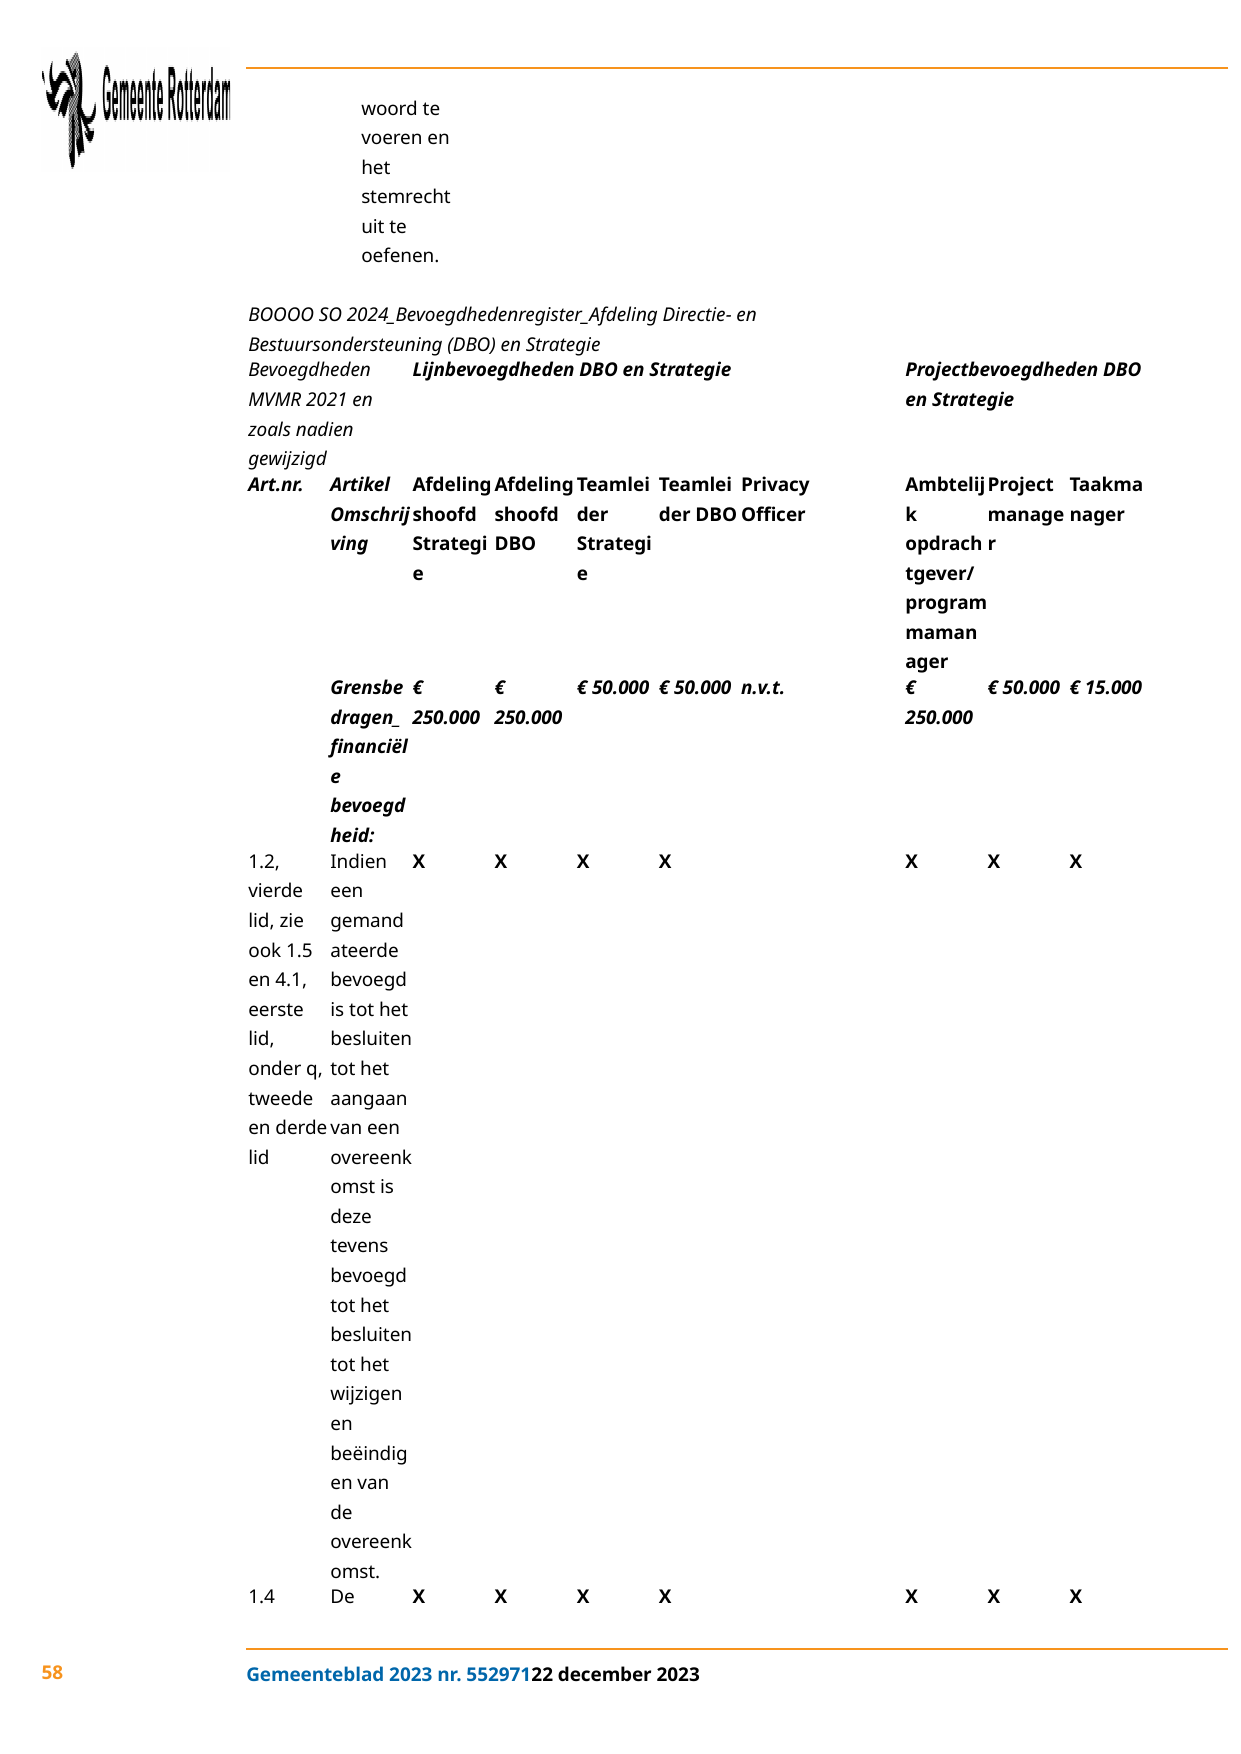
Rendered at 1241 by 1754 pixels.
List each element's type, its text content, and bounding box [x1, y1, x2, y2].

table_cell Privacy Officer [741, 471, 823, 674]
table_cell [823, 674, 905, 848]
table_cell X [577, 848, 659, 1584]
table_cell Artikel Omschrijving [330, 471, 412, 674]
table_cell [248, 95, 361, 268]
table_cell Teamleider DBO [659, 471, 741, 674]
table_header [1069, 301, 1152, 357]
table_cell X [905, 848, 987, 1584]
table_cell € 50.000 [987, 674, 1069, 848]
table_cell [823, 848, 905, 1584]
table_cell € 50.000 [577, 674, 659, 848]
table_cell Art.nr. [248, 471, 330, 848]
table_cell Ambtelijk opdrachtgever/ programmamanager [905, 471, 987, 674]
table_cell 1.4 [248, 1584, 330, 1609]
table_cell X [1069, 1584, 1152, 1609]
table_cell Grensbedragen_ financiële bevoegdheid: [330, 674, 412, 848]
table_cell [741, 1584, 823, 1609]
table_cell Bevoegdheden MVMR 2021 en zoals nadien gewijzigd [248, 357, 412, 471]
table_cell Taakmanager [1069, 471, 1152, 674]
table_cell X [412, 848, 494, 1584]
table_cell Teamleider Strategie [577, 471, 659, 674]
table_header [823, 301, 905, 357]
table_cell [474, 95, 587, 268]
table_cell € 250.000 [494, 674, 577, 848]
table_header [987, 301, 1069, 357]
table_cell X [987, 1584, 1069, 1609]
table_cell X [494, 1584, 577, 1609]
table_cell [823, 357, 905, 471]
table_cell [813, 95, 926, 268]
table_cell € 250.000 [412, 674, 494, 848]
table_cell Projectmanager [987, 471, 1069, 674]
table_cell n.v.t. [741, 674, 823, 848]
table_header [905, 301, 987, 357]
table_cell X [659, 848, 741, 1584]
table_cell Afdelingshoofd Strategie [412, 471, 494, 674]
table_cell X [494, 848, 577, 1584]
table_cell € 250.000 [905, 674, 987, 848]
table_cell [1039, 95, 1152, 268]
picture [41, 47, 231, 172]
table_cell [741, 848, 823, 1584]
table_cell X [1069, 848, 1152, 1584]
table_cell € 50.000 [659, 674, 741, 848]
table_cell [587, 95, 700, 268]
table_cell X [905, 1584, 987, 1609]
table_cell [823, 1584, 905, 1609]
table_cell [926, 95, 1038, 268]
table_cell Indien een gemandateerde bevoegd is tot het besluiten tot het aangaan van een overeenkomst is deze tevens bevoegd tot het besluiten tot het wijzigen en beëindigen van de overeenkomst. [330, 848, 412, 1584]
table_cell De [330, 1584, 412, 1609]
table_cell 1.2, vierde lid, zie ook 1.5 en 4.1, eerste lid, onder q, tweede en derde lid [248, 848, 330, 1584]
table_cell [823, 471, 905, 674]
table_header BOOOO SO 2024_Bevoegdhedenregister_Afdeling Directie- en Bestuursondersteuning (DBO) en Strategie [248, 301, 823, 357]
table_cell X [412, 1584, 494, 1609]
table_cell Afdelingshoofd DBO [494, 471, 577, 674]
table_cell [700, 95, 813, 268]
table_cell X [987, 848, 1069, 1584]
table_cell X [659, 1584, 741, 1609]
table_cell Projectbevoegdheden DBO en Strategie [905, 357, 1152, 471]
table_cell € 15.000 [1069, 674, 1152, 848]
table_cell X [577, 1584, 659, 1609]
table_cell Lijnbevoegdheden DBO en Strategie [412, 357, 823, 471]
table_cell woord te voeren en het stemrecht uit te oefenen. [361, 95, 474, 268]
